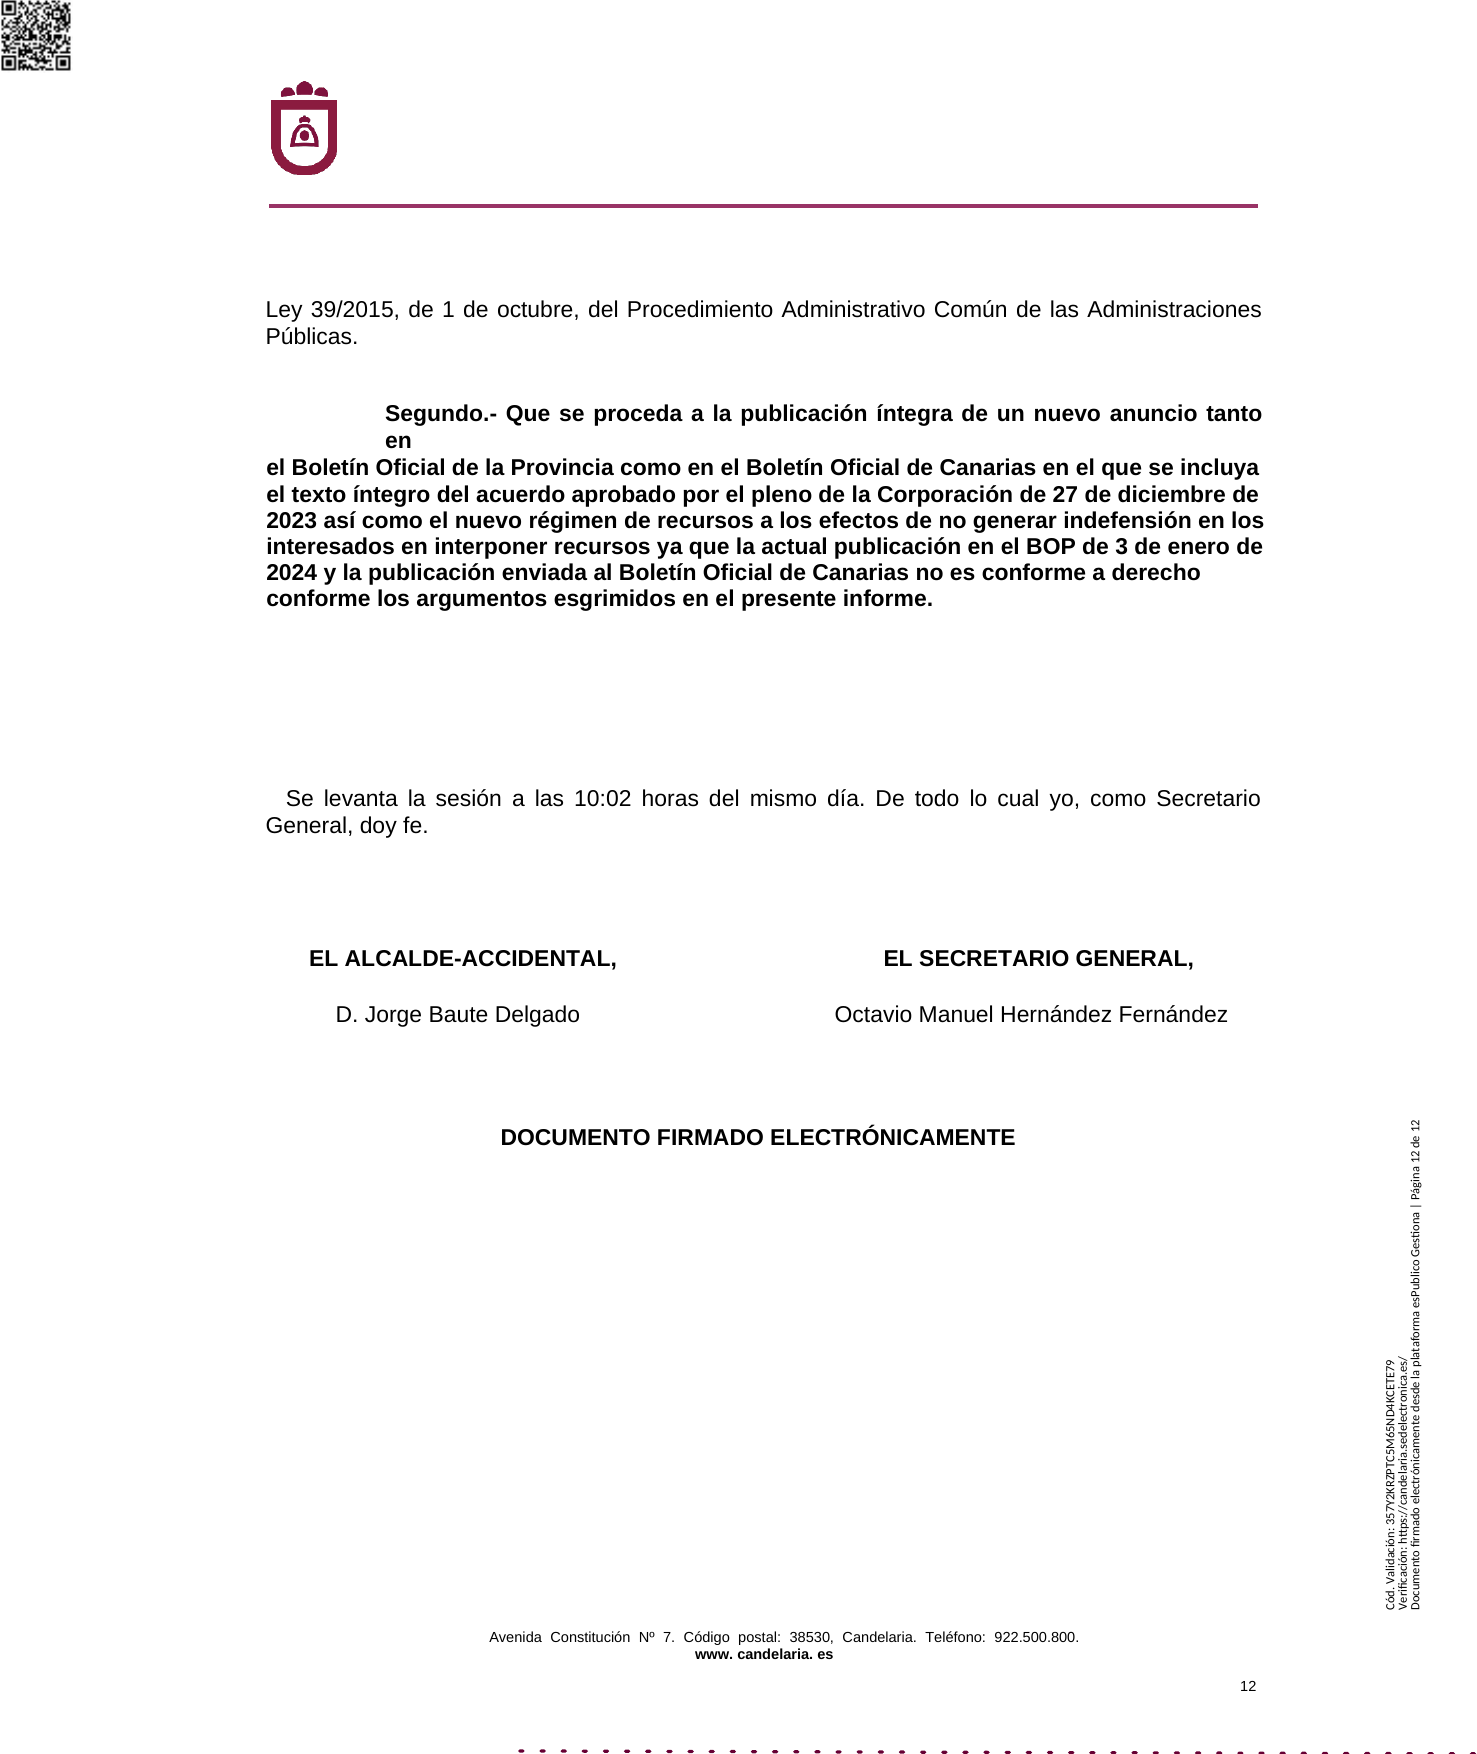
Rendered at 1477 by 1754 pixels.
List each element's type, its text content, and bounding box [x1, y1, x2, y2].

text EL ALCALDE-ACCIDENTAL, EL SECRETARIO GENERAL, [264, 945, 1268, 971]
text Se levanta la sesión a las 10:02 horas del mismo día. De todo lo cual yo, como Secretario General, doy fe. [265, 785, 1263, 839]
subtitle DOCUMENTO FIRMADO ELECTRÓNICAMENTE [267, 1123, 1262, 1150]
text el Boletín Oficial de la Provincia como en el Boletín Oficial de Canarias en el que se incluya el texto íntegro del acuerdo aprobado por el pleno de la Corporación de 27 de diciembre de 2023 así como el nuevo régimen de recursos a los efectos de no generar indefensión en los interesados en interponer recursos ya que la actual publicación en el BOP de 3 de enero de 2024 y la publicación enviada al Boletín Oficial de Canarias no es conforme a derecho conforme los argumentos esgrimidos en el presente informe. [266, 455, 1268, 612]
text Ley 39/2015, de 1 de octubre, del Procedimiento Administrativo Común de las Administraciones Públicas. [265, 296, 1263, 349]
text Segundo.- Que se proceda a la publicación íntegra de un nuevo anuncio tanto en [385, 399, 1264, 453]
text D. Jorge Baute Delgado Octavio Manuel Hernández Fernández [265, 1001, 1263, 1027]
